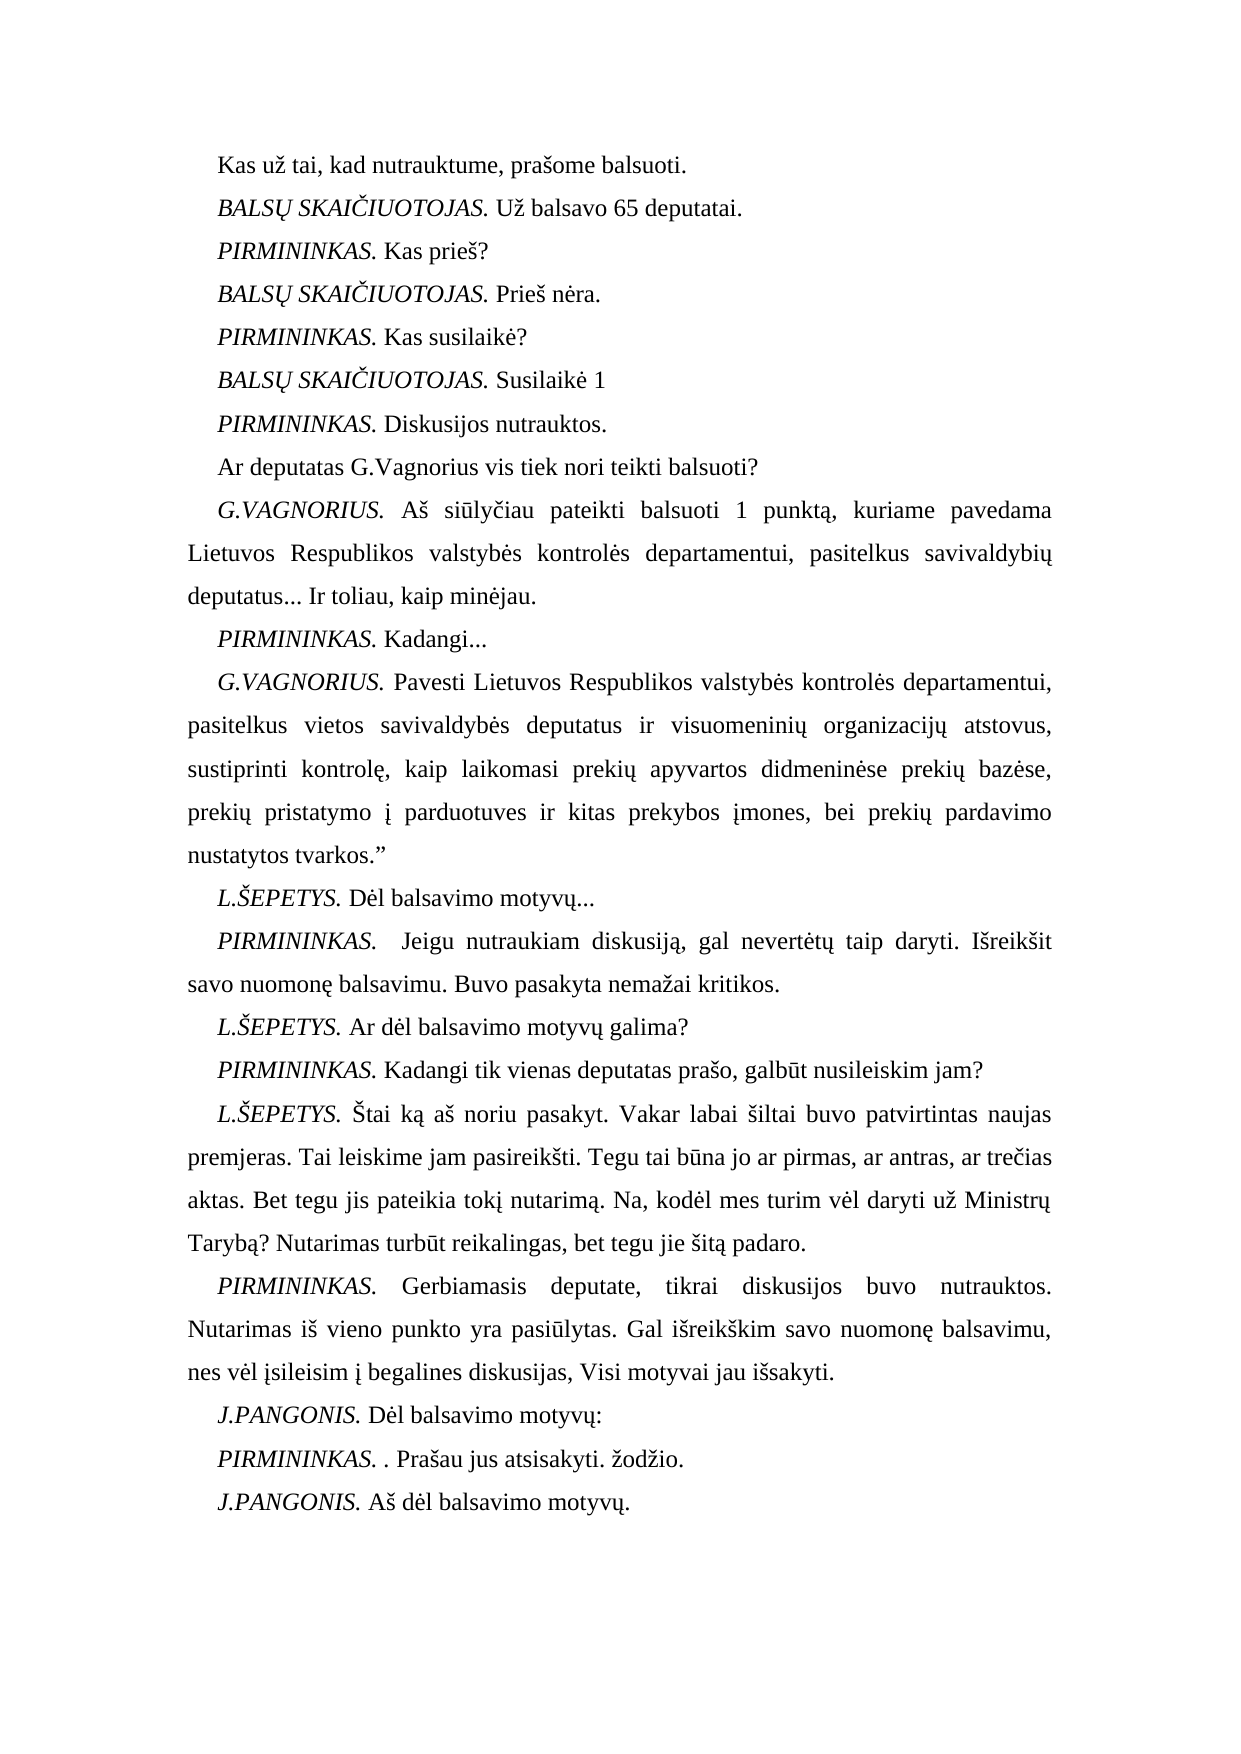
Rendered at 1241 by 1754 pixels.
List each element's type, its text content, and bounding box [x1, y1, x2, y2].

text PIRMININKAS. . Prašau jus atsisakyti. žodžio. [187, 1444, 1053, 1472]
text J.PANGONIS. Aš dėl balsavimo motyvų. [187, 1487, 1053, 1516]
text J.PANGONIS. Dėl balsavimo motyvų: [187, 1401, 1053, 1429]
text PIRMININKAS. Diskusijos nutrauktos. [187, 409, 1053, 437]
text G.VAGNORIUS. Pavesti Lietuvos Respublikos valstybės kontrolės departamentui, pasitelkus vietos savivaldybės deputatus ir visuomeninių organizacijų atstovus, sustiprinti kontrolę, kaip laikomasi prekių apyvartos didmeninėse prekių bazėse, prekių pristatymo į parduotuves ir kitas prekybos įmones, bei prekių pardavimo nustatytos tvarkos.” [187, 667, 1053, 869]
text PIRMININKAS. Kas prieš? [187, 236, 1053, 265]
text Kas už tai, kad nutrauktume, prašome balsuoti. [187, 150, 1053, 179]
text G.VAGNORIUS. Aš siūlyčiau pateikti balsuoti 1 punktą, kuriame pavedama Lietuvos Respublikos valstybės kontrolės departamentui, pasitelkus savivaldybių deputatus... Ir toliau, kaip minėjau. [187, 495, 1053, 610]
text PIRMININKAS. Jeigu nutraukiam diskusiją, gal nevertėtų taip daryti. Išreikšit savo nuomonę balsavimu. Buvo pasakyta nemažai kritikos. [187, 926, 1053, 998]
text Ar deputatas G.Vagnorius vis tiek nori teikti balsuoti? [187, 452, 1053, 481]
text L.ŠEPETYS. Štai ką aš noriu pasakyt. Vakar labai šiltai buvo patvirtintas naujas premjeras. Tai leiskime jam pasireikšti. Tegu tai būna jo ar pirmas, ar antras, ar trečias aktas. Bet tegu jis pateikia tokį nutarimą. Na, kodėl mes turim vėl daryti už Ministrų Tarybą? Nutarimas turbūt reikalingas, bet tegu jie šitą padaro. [187, 1099, 1053, 1257]
text BALSŲ SKAIČIUOTOJAS. Už balsavo 65 deputatai. [187, 193, 1053, 222]
text L.ŠEPETYS. Ar dėl balsavimo motyvų galima? [187, 1012, 1053, 1041]
text PIRMININKAS. Kadangi... [187, 624, 1053, 653]
text PIRMININKAS. Gerbiamasis deputate, tikrai diskusijos buvo nutrauktos. Nutarimas iš vieno punkto yra pasiūlytas. Gal išreikškim savo nuomonę balsavimu, nes vėl įsileisim į begalines diskusijas, Visi motyvai jau išsakyti. [187, 1271, 1053, 1386]
text PIRMININKAS. Kas susilaikė? [187, 322, 1053, 351]
text BALSŲ SKAIČIUOTOJAS. Prieš nėra. [187, 279, 1053, 308]
text L.ŠEPETYS. Dėl balsavimo motyvų... [187, 883, 1053, 912]
text BALSŲ SKAIČIUOTOJAS. Susilaikė 1 [187, 366, 1053, 394]
text PIRMININKAS. Kadangi tik vienas deputatas prašo, galbūt nusileiskim jam? [187, 1056, 1053, 1084]
